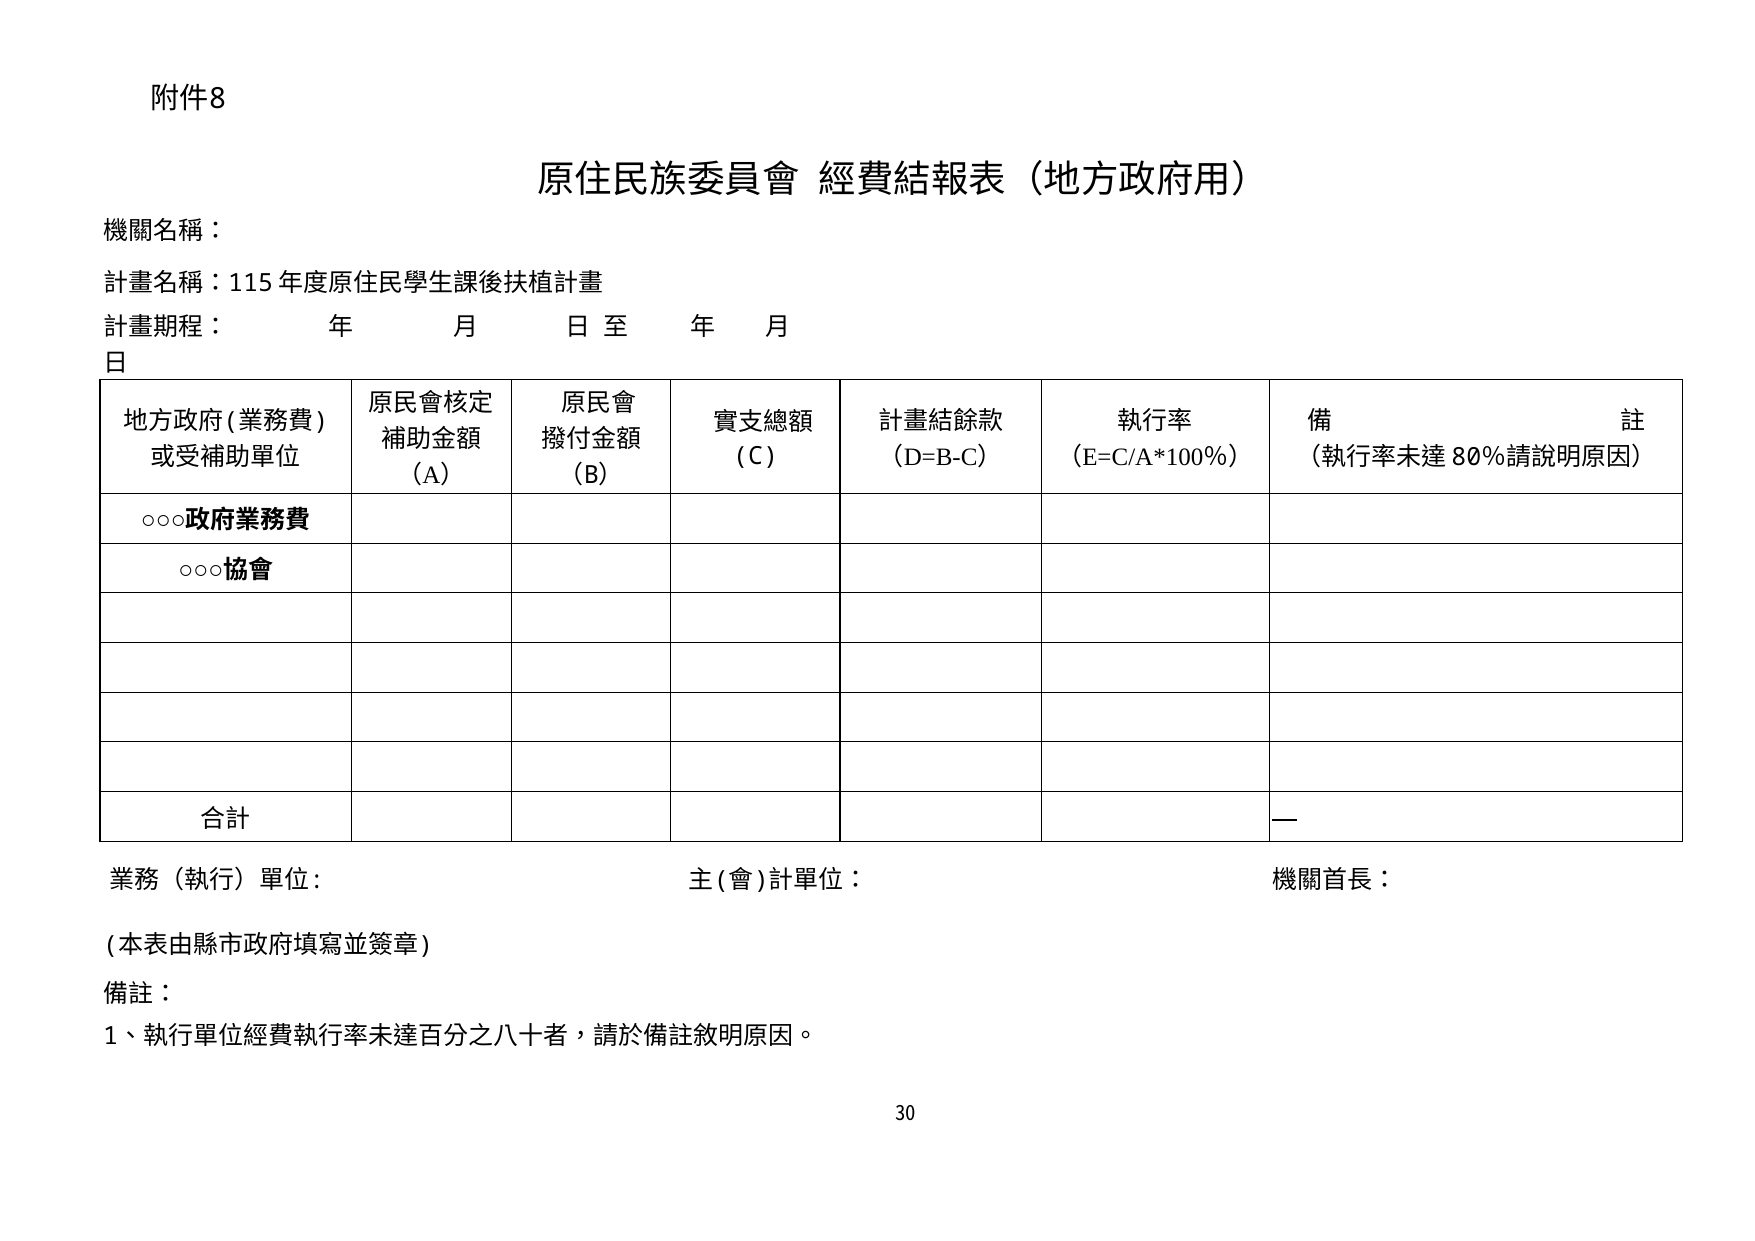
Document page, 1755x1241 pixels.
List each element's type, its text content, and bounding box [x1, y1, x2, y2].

table_cell [352, 792, 511, 841]
table_cell 合計 [101, 792, 351, 841]
table_cell [840, 255, 1041, 307]
table_cell [841, 643, 1041, 692]
table_cell [671, 203, 840, 255]
table_cell [840, 307, 1041, 379]
table_cell [840, 203, 1041, 255]
table_cell [1269, 971, 1683, 1013]
table_cell 計畫名稱：115年度原住民學生課後扶植計畫 [100, 255, 671, 307]
table_cell [671, 971, 840, 1013]
table_cell [1042, 693, 1269, 741]
table_cell [1270, 643, 1682, 692]
table_cell [512, 494, 670, 542]
table_cell [1270, 593, 1682, 642]
table_cell [1269, 255, 1683, 307]
table_cell [512, 693, 670, 741]
table_cell [671, 693, 839, 741]
table_cell [101, 643, 351, 692]
table_cell 主(會)計單位： [671, 842, 1041, 914]
table_cell ○○○協會 [101, 544, 351, 592]
table_cell [1269, 203, 1683, 255]
table_cell [352, 593, 511, 642]
table_cell [1042, 643, 1269, 692]
table_cell [1041, 842, 1269, 914]
table_cell 1、執行單位經費執行率未達百分之八十者，請於備註敘明原因。 [100, 1013, 1041, 1054]
table_cell ○○○政府業務費 [101, 494, 351, 542]
table_cell [1042, 544, 1269, 592]
table_cell 備 註 （執行率未達80％請說明原因） [1270, 380, 1682, 493]
table_cell 原民會核定 補助金額 （A） [352, 380, 511, 493]
table_cell 機關首長： [1269, 842, 1683, 914]
table_cell [1269, 307, 1683, 379]
table_cell [671, 544, 839, 592]
table_cell 原民會 撥付金額 （B） [512, 380, 670, 493]
table_cell [1041, 914, 1269, 971]
text 附件8 [150, 75, 1710, 117]
table_cell [1042, 742, 1269, 791]
table_cell [840, 914, 1041, 971]
table_cell [512, 544, 670, 592]
table_cell 地方政府(業務費) 或受補助單位 [101, 380, 351, 493]
table_cell [1041, 307, 1269, 379]
table_cell [101, 742, 351, 791]
table_cell [101, 693, 351, 741]
table_cell [840, 971, 1041, 1013]
table_cell [1270, 792, 1682, 841]
table_cell 執行率 （E=C/A*100％） [1042, 380, 1269, 493]
table_cell [1041, 971, 1269, 1013]
table_cell 實支總額 (C) [671, 380, 839, 493]
table_cell [512, 643, 670, 692]
table_cell 業務（執行）單位: [100, 842, 351, 914]
table_cell [511, 203, 671, 255]
table_cell [671, 593, 839, 642]
table_cell [1270, 742, 1682, 791]
table_cell [101, 593, 351, 642]
table_cell [1269, 914, 1683, 971]
table_cell [511, 842, 671, 914]
table_cell [841, 693, 1041, 741]
table_cell [351, 971, 511, 1013]
table_cell [512, 593, 670, 642]
table_cell [671, 494, 839, 542]
table_cell [351, 203, 511, 255]
table_cell 計畫結餘款 （D=B-C） [841, 380, 1041, 493]
table_cell [1042, 792, 1269, 841]
table_cell [352, 544, 511, 592]
table_cell [841, 742, 1041, 791]
table_cell [1270, 544, 1682, 592]
table_cell [841, 593, 1041, 642]
table_cell [841, 544, 1041, 592]
table_cell [1041, 1013, 1269, 1054]
table_cell [1041, 255, 1269, 307]
table_cell [1042, 494, 1269, 542]
table_cell [671, 643, 839, 692]
table_cell (本表由縣市政府填寫並簽章) [100, 914, 511, 971]
table_cell 機關名稱： [100, 203, 351, 255]
table_cell [1269, 1013, 1683, 1054]
table_cell [671, 792, 839, 841]
table_cell [512, 742, 670, 791]
table_cell [1270, 693, 1682, 741]
table_cell 計畫期程： 年 月 日 至 年 月 日 [100, 307, 840, 379]
table_cell [512, 792, 670, 841]
table_cell [352, 643, 511, 692]
table_cell [1270, 494, 1682, 542]
table_cell [352, 693, 511, 741]
table_cell [351, 842, 511, 914]
table_cell 備註： [100, 971, 351, 1013]
table_cell [511, 971, 671, 1013]
table_cell [671, 742, 839, 791]
table_cell [511, 914, 671, 971]
table_cell [352, 742, 511, 791]
table_header 原住民族委員會 經費結報表（地方政府用） [100, 149, 1683, 203]
table_cell [841, 792, 1041, 841]
table_cell [841, 494, 1041, 542]
table_cell [352, 494, 511, 542]
table_cell [671, 914, 840, 971]
table_cell [1042, 593, 1269, 642]
table_cell [671, 255, 840, 307]
table_cell [1041, 203, 1269, 255]
